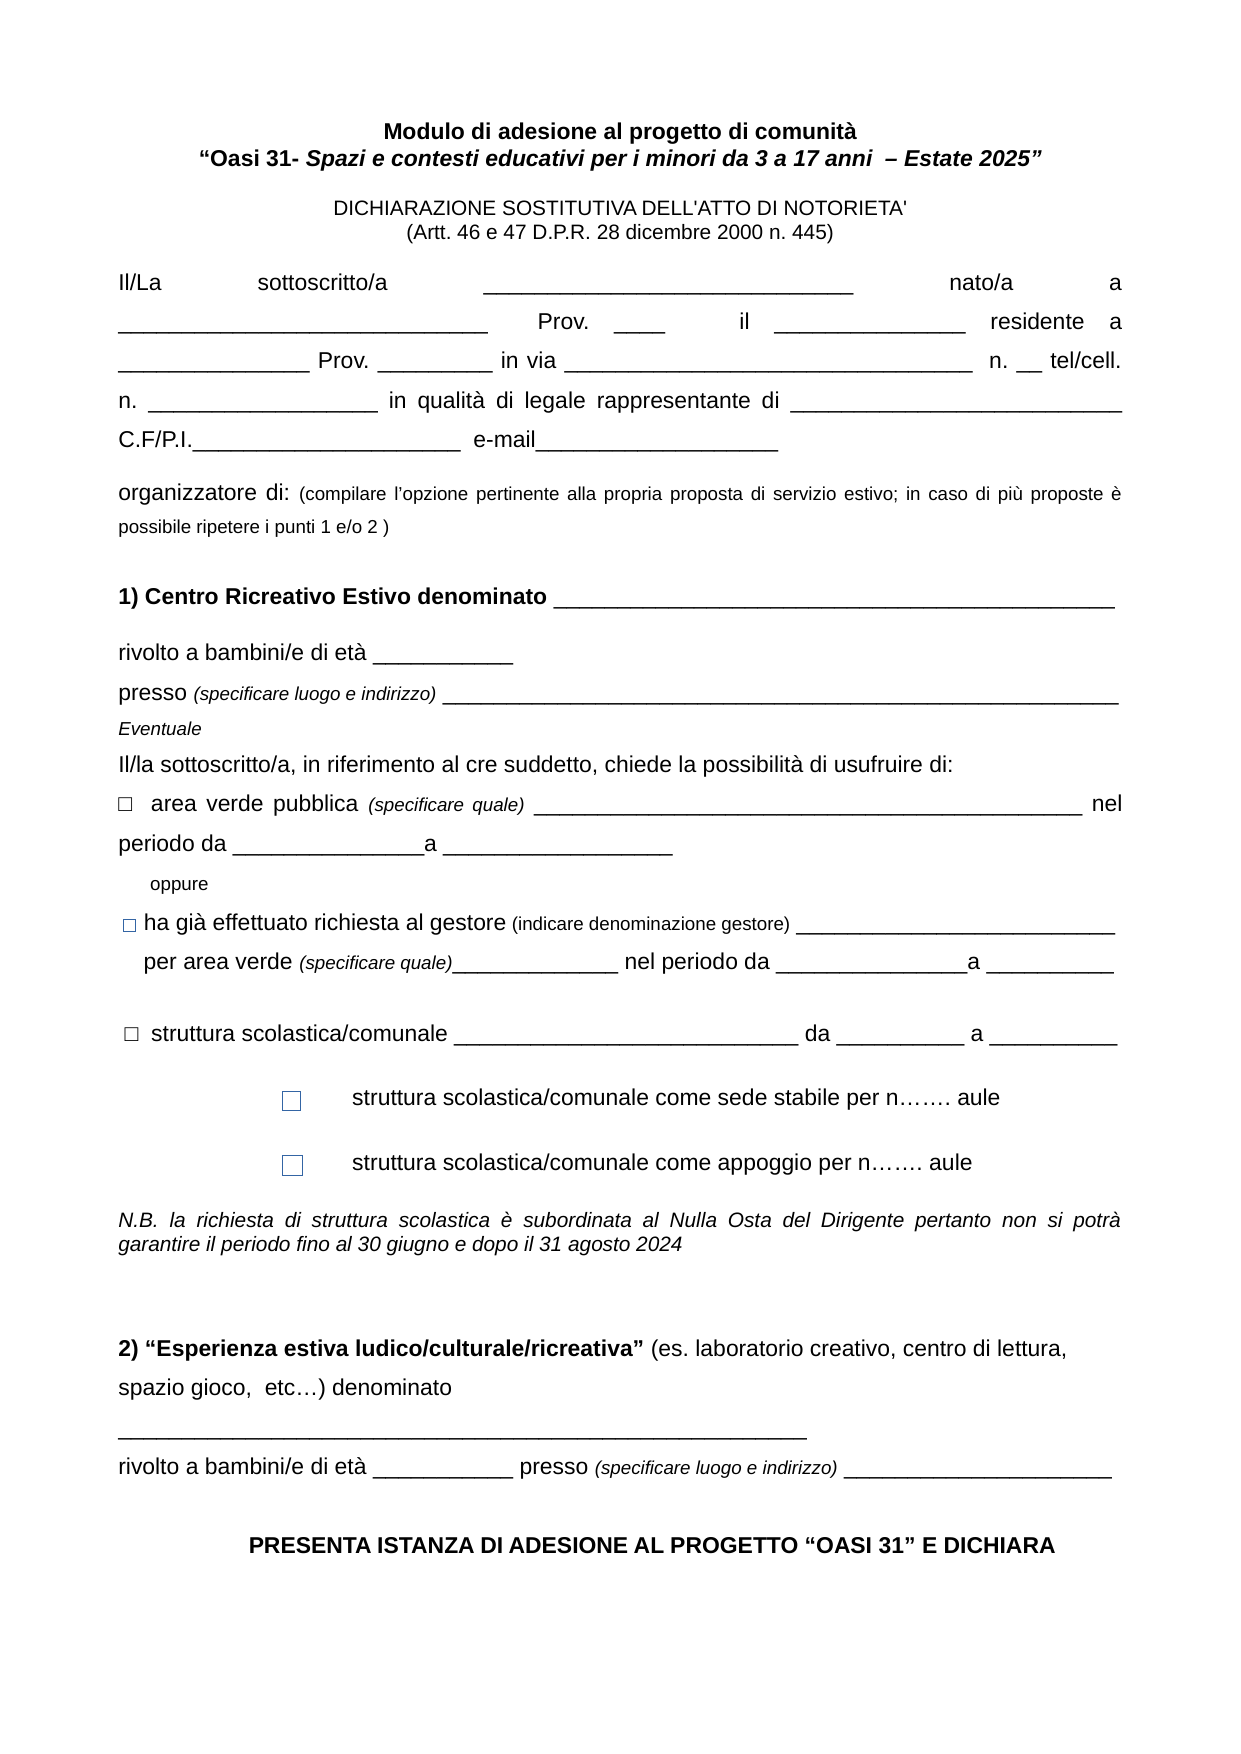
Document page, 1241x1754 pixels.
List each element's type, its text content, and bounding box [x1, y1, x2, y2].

text (Artt. 46 e 47 D.P.R. 28 dicembre 2000 n. 445) [118, 219, 1122, 243]
text oppure [118, 869, 1122, 895]
text rivolto a bambini/e di età ___________ [118, 639, 1122, 666]
text “Oasi 31- Spazi e contesti educativi per i minori da 3 a 17 anni – Estate 2025” [118, 144, 1122, 171]
text presso (specificare luogo e indirizzo) _____________________________________________________ [118, 679, 1122, 705]
subtitle DICHIARAZIONE SOSTITUTIVA DELL'ATTO DI NOTORIETA' [118, 196, 1122, 219]
text 1) Centro Ricreativo Estivo denominato ____________________________________________ [118, 583, 1122, 609]
text 2) “Esperienza estiva ludico/culturale/ricreativa” (es. laboratorio creativo, centro di lettura, spazio gioco, etc…) denominato ______________________________________________________ [118, 1334, 1122, 1440]
text PRESENTA ISTANZA DI ADESIONE AL PROGETTO “OASI 31” E DICHIARA [118, 1532, 1122, 1558]
text N.B. la richiesta di struttura scolastica è subordinata al Nulla Osta del Dirigente pertanto non si potrà garantire il periodo fino al 30 giugno e dopo il 31 agosto 2024 [118, 1207, 1122, 1255]
text ha già effettuato richiesta al gestore (indicare denominazione gestore) _________________________ [118, 908, 1122, 935]
text □ struttura scolastica/comunale ___________________________ da __________ a __________ [118, 1020, 1122, 1046]
subtitle Il/La sottoscritto/a _____________________________ nato/a a _____________________________ Prov. ____ il _______________ residente a _______________ Prov. _________ in via ________________________________ n. __ tel/cell. n. __________________ in qualità di legale rappresentante di __________________________ C.F/P.I._____________________ e-mail___________________ [118, 268, 1122, 453]
text Il/la sottoscritto/a, in riferimento al cre suddetto, chiede la possibilità di usufruire di: [118, 751, 1122, 777]
text Modulo di adesione al progetto di comunità [118, 118, 1122, 144]
text rivolto a bambini/e di età ___________ presso (specificare luogo e indirizzo) _____________________ [118, 1453, 1122, 1479]
text struttura scolastica/comunale come sede stabile per n……. aule [301, 1084, 1122, 1111]
text per area verde (specificare quale)_____________ nel periodo da _______________a __________ [118, 948, 1122, 974]
text organizzatore di: (compilare l’opzione pertinente alla propria proposta di servizio estivo; in caso di più proposte è possibile ripetere i punti 1 e/o 2 ) [118, 478, 1122, 537]
text struttura scolastica/comunale come appoggio per n……. aule [301, 1149, 1122, 1175]
text Eventuale [118, 718, 1122, 740]
text □ area verde pubblica (specificare quale) ___________________________________________ nel periodo da _______________a __________________ [118, 790, 1122, 856]
